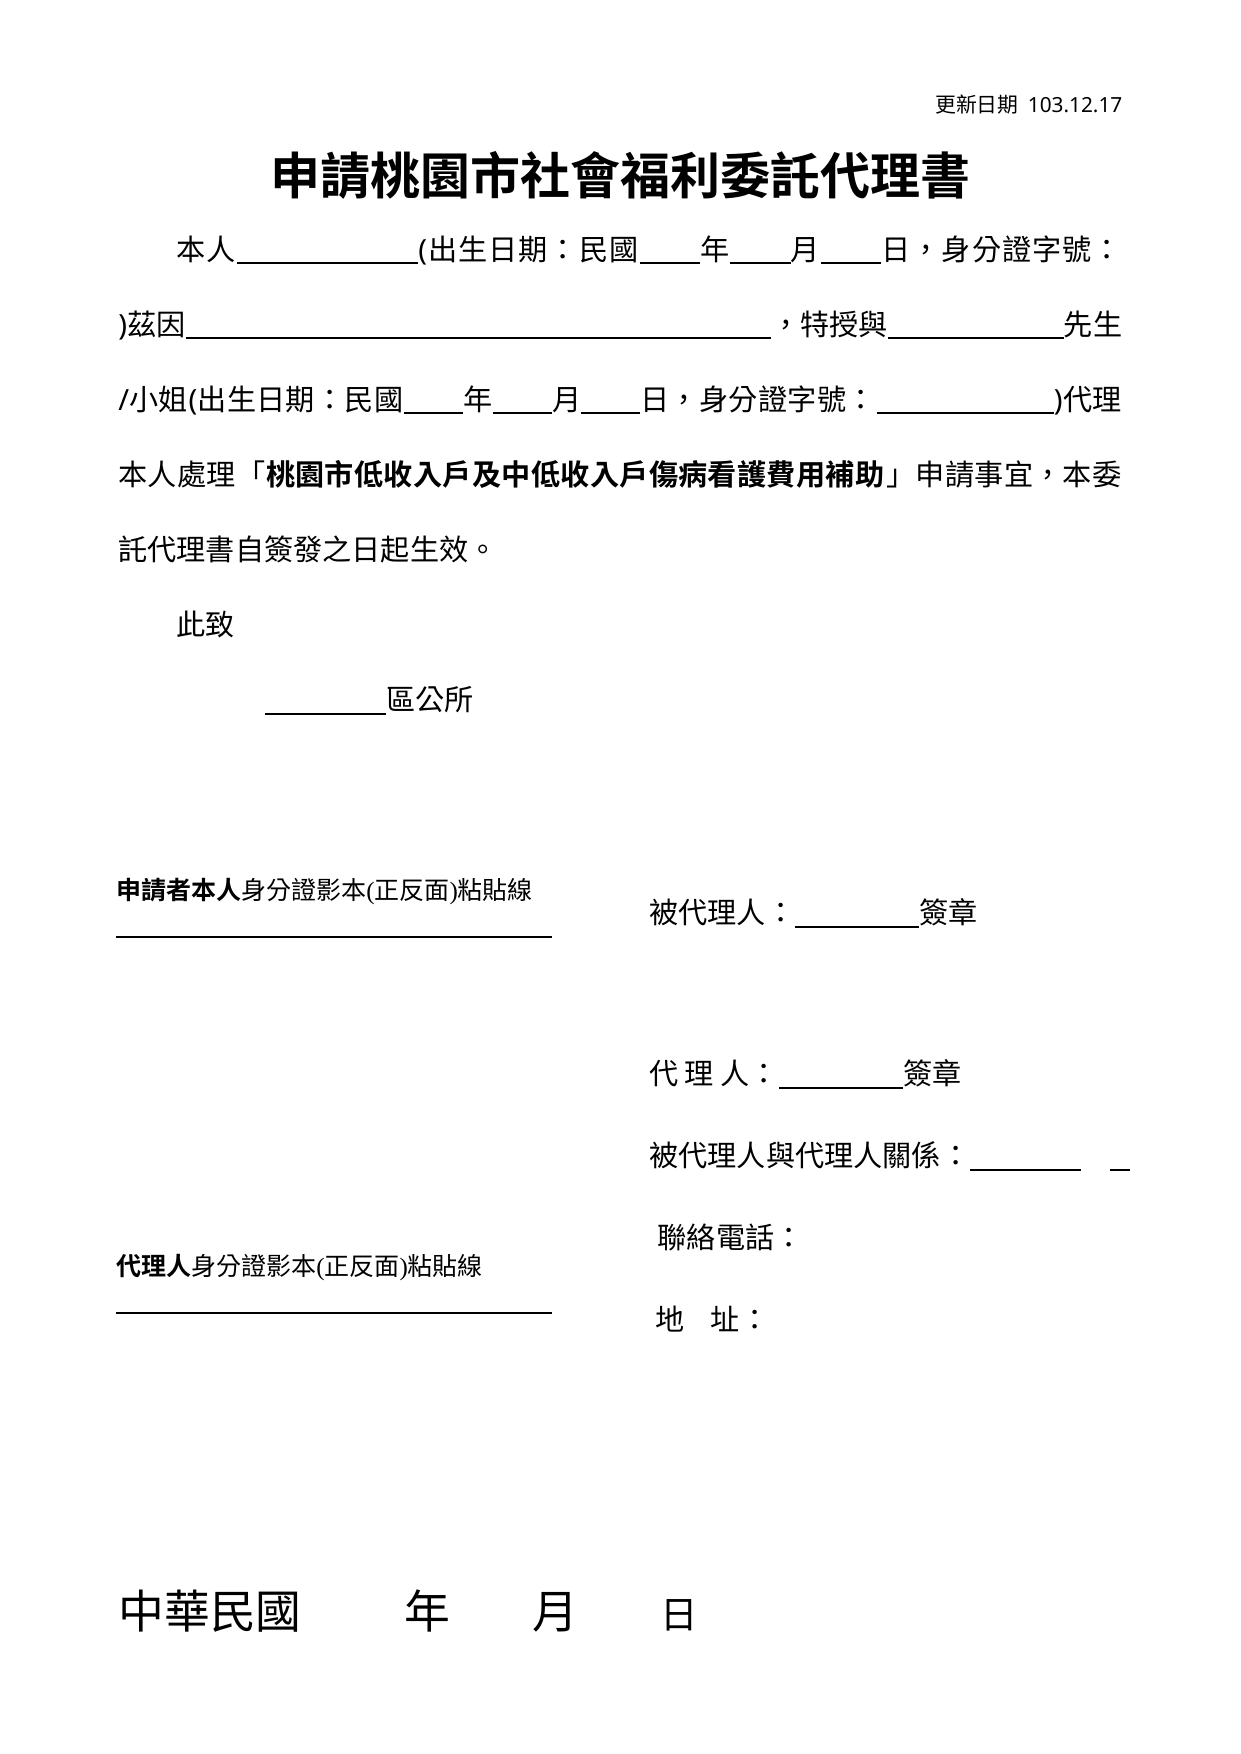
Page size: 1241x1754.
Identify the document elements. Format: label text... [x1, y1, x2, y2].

text 申請桃園市社會福利委託代理書 [118, 135, 1122, 210]
text 聯絡電話： [657, 1215, 1170, 1257]
text 區公所 [118, 660, 1122, 735]
text 被代理人與代理人關係： ─ [649, 1133, 1170, 1175]
text 此致 [118, 585, 1122, 660]
text 申請者本人身分證影本(正反面)粘貼線 [116, 870, 552, 907]
text 代理人身分證影本(正反面)粘貼線 [116, 1246, 552, 1282]
text 地 址： [641, 1297, 1170, 1339]
text 本人 (出生日期：民國 年 月 日，身分證字號： )茲因 ，特授與 先生/小姐(出生日期：民國 年 月 日，身分證字號： )代理本人處理「桃園市低收入戶及中低收入戶傷病看護費用補助」申請事宜，本委託代理書自簽發之日起生效。 [118, 210, 1122, 585]
text 代 理 人： 簽章 [649, 1051, 1170, 1093]
text 被代理人： 簽章 [649, 889, 1170, 932]
